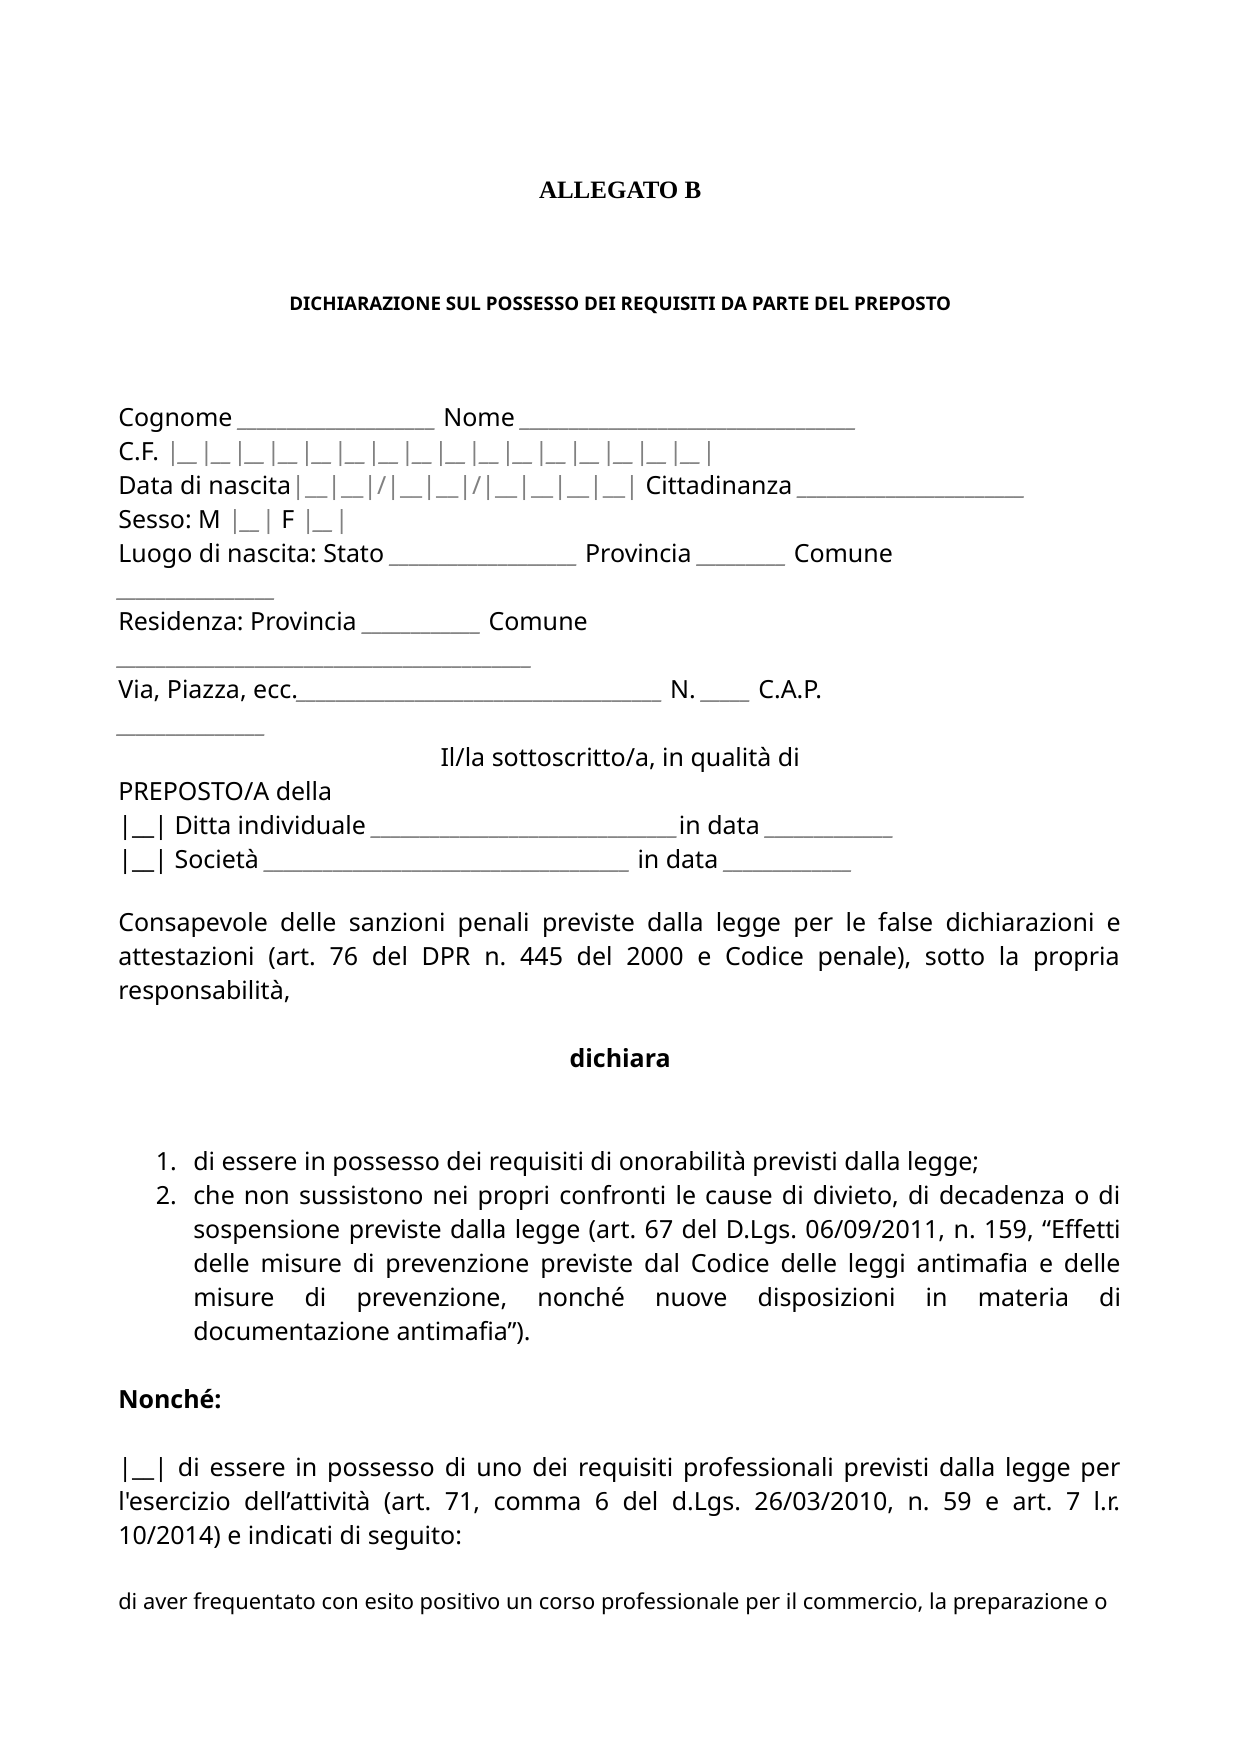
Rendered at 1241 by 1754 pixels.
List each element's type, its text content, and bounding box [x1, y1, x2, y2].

text Luogo di nascita: Stato ___________________ Provincia _________ Comune [118, 535, 1122, 569]
text Il/la sottoscritto/a, in qualità di [118, 740, 1122, 774]
text |__| Ditta individuale _______________________________in data _____________ [118, 808, 1122, 842]
text C.F. |__|__|__|__|__|__|__|__|__|__|__|__|__|__|__|__| [118, 433, 1122, 467]
text Nonché: [118, 1382, 1122, 1416]
list di essere in possesso dei requisiti di onorabilità previsti dalla legge; [156, 1143, 1122, 1177]
text Consapevole delle sanzioni penali previste dalla legge per le false dichiarazioni e attestazioni (art. 76 del DPR n. 445 del 2000 e Codice penale), sotto la propria responsabilità, [118, 905, 1122, 1007]
text Via, Piazza, ecc._____________________________________ N. _____ C.A.P. [118, 672, 1122, 706]
list che non sussistono nei propri confronti le cause di divieto, di decadenza o di sospensione previste dalla legge (art. 67 del D.Lgs. 06/09/2011, n. 159, “Effetti delle misure di prevenzione previste dal Codice delle leggi antimafia e delle misure di prevenzione, nonché nuove disposizioni in materia di documentazione antimafia”). [156, 1177, 1122, 1348]
text dichiara [118, 1041, 1122, 1075]
text Sesso: M |__| F |__| [118, 501, 1122, 535]
text Residenza: Provincia ____________ Comune [118, 603, 1122, 638]
text di aver frequentato con esito positivo un corso professionale per il commercio, la preparazione o [118, 1586, 1122, 1616]
text Data di nascita|__|__|/|__|__|/|__|__|__|__| Cittadinanza _______________________ [118, 467, 1122, 501]
text DICHIARAZIONE SUL POSSESSO DEI REQUISITI DA PARTE DEL PREPOSTO [118, 291, 1122, 316]
text Cognome ____________________ Nome __________________________________ [118, 399, 1122, 433]
text ALLEGATO B [118, 176, 1122, 204]
text |__| di essere in possesso di uno dei requisiti professionali previsti dalla legge per l'esercizio dell’attività (art. 71, comma 6 del d.Lgs. 26/03/2010, n. 59 e art. 7 l.r. 10/2014) e indicati di seguito: [118, 1450, 1122, 1552]
text __________________________________________ [118, 638, 1122, 672]
text ________________ [118, 569, 1122, 603]
text _______________ [118, 706, 1122, 740]
text |__| Società _____________________________________ in data _____________ [118, 842, 1122, 876]
text PREPOSTO/A della [118, 774, 1122, 808]
